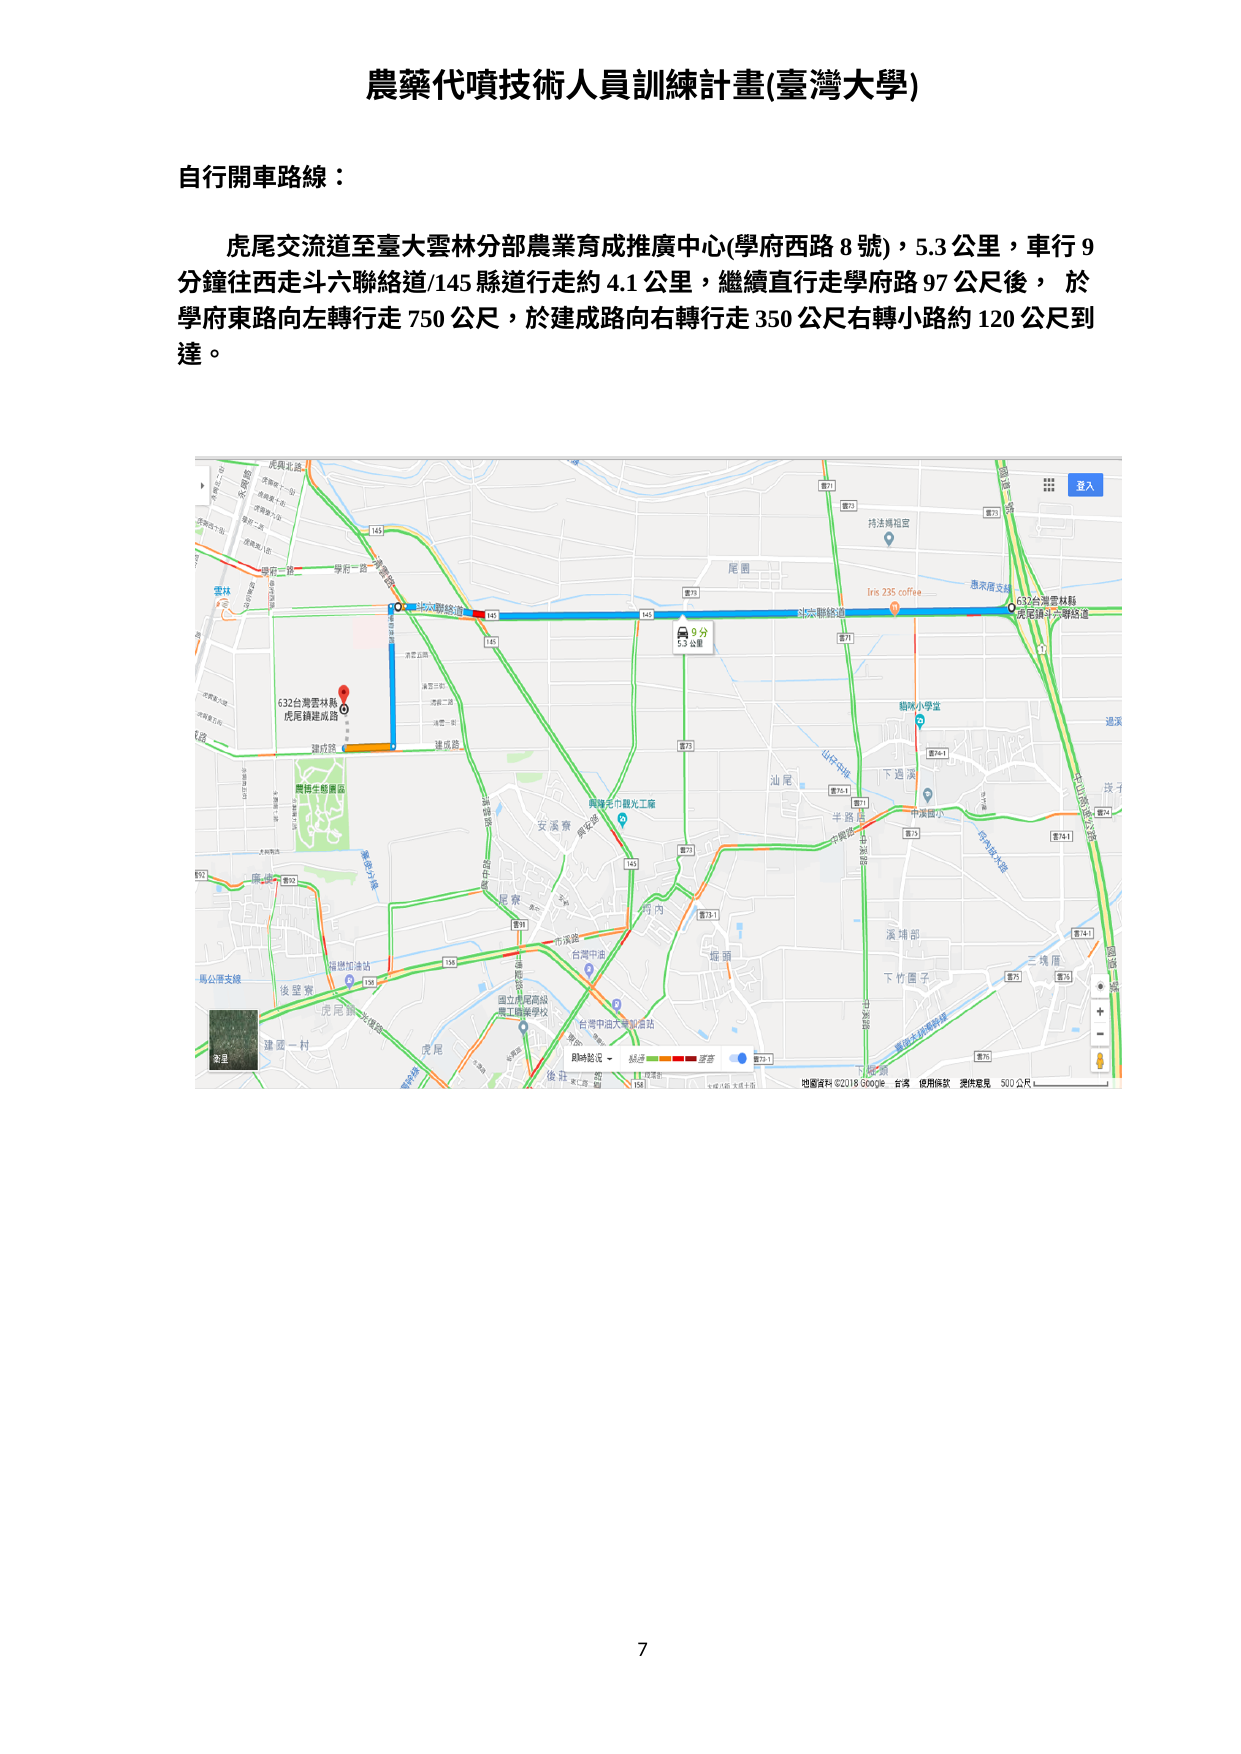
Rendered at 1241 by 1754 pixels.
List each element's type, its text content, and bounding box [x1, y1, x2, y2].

text 自行開車路線： [177, 134, 1107, 197]
text 虎尾交流道至臺大雲林分部農業育成推廣中心(學府西路8號)，5.3公里，車行9 分鐘往西走斗六聯絡道/145縣道行走約4.1公里，繼續直行走學府路97公尺後， 於學府東路向左轉行走750公尺，於建成路向右轉行走350公尺右轉小路約120公尺到達。 [177, 226, 1107, 371]
picture [195, 456, 1122, 1089]
